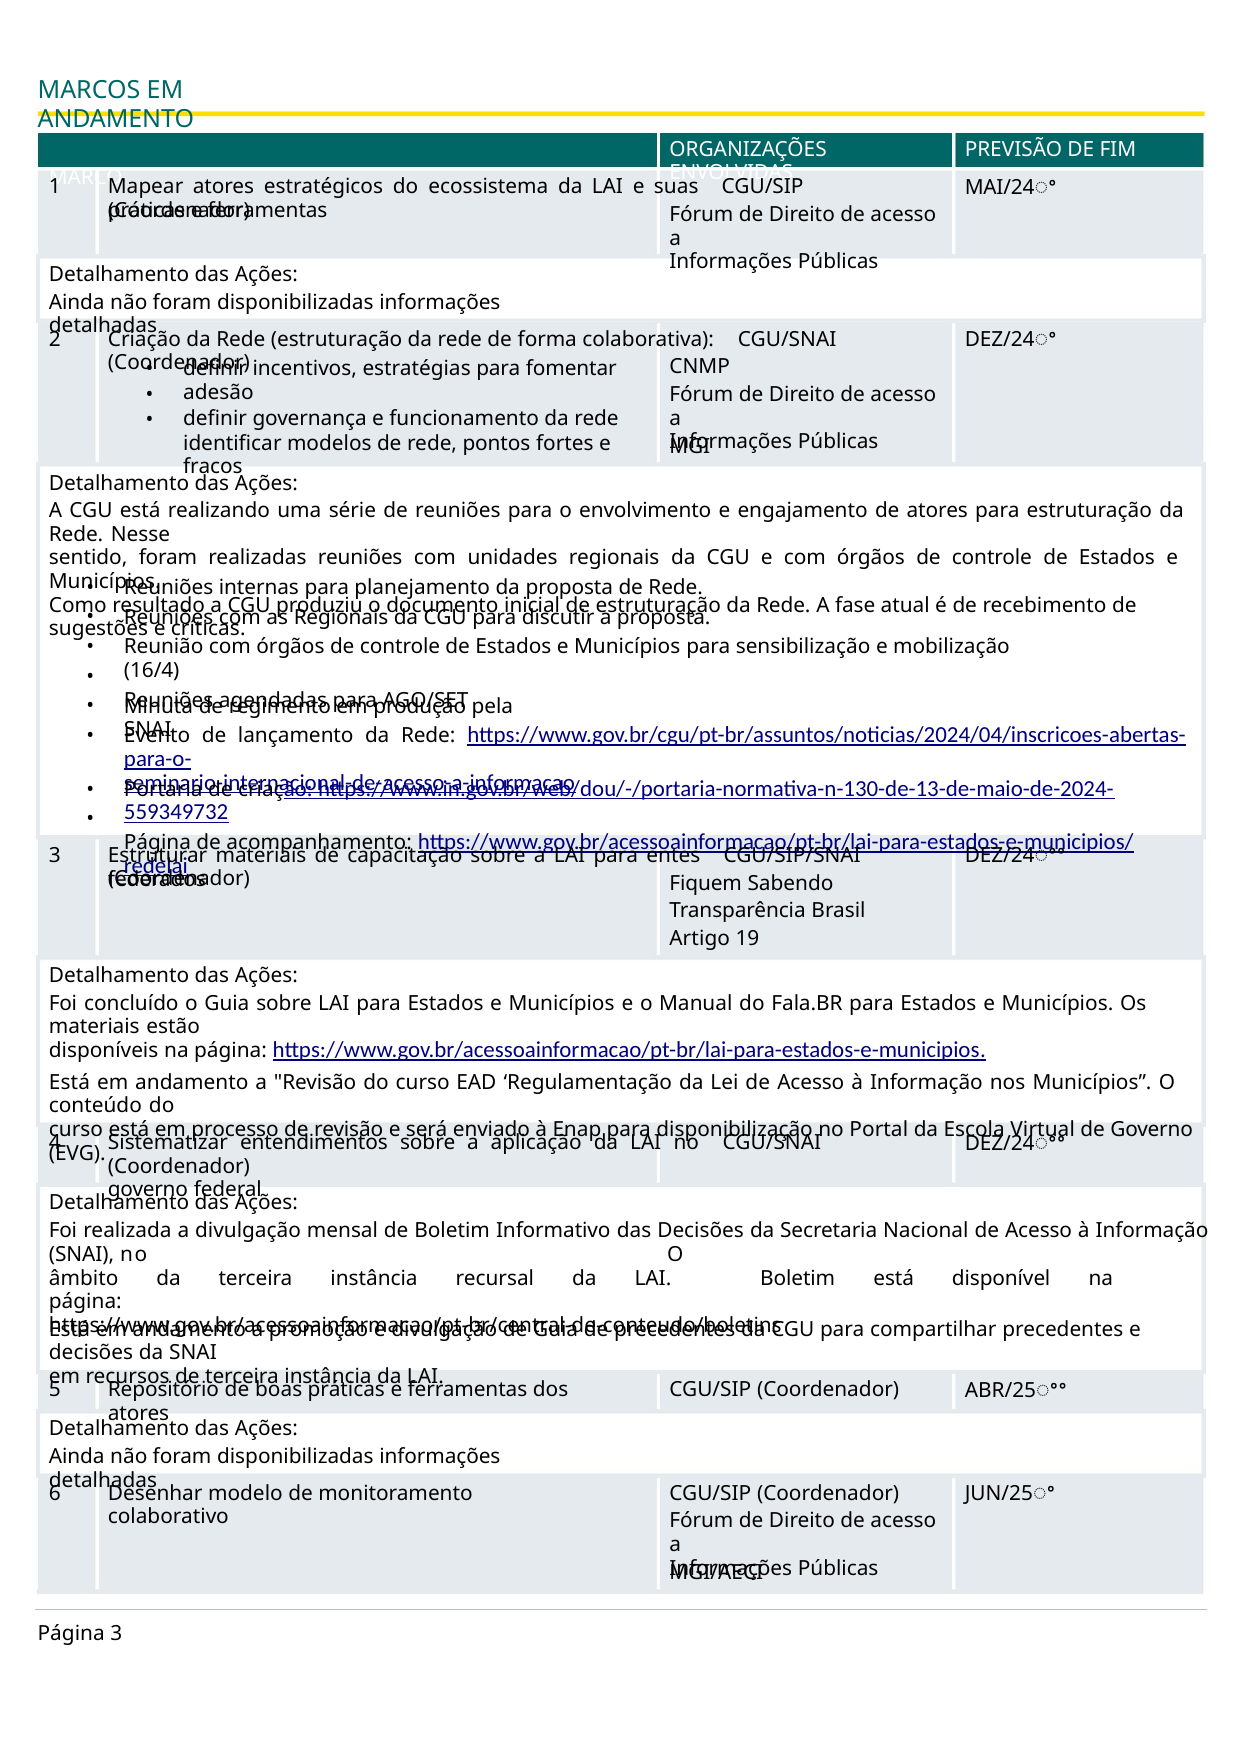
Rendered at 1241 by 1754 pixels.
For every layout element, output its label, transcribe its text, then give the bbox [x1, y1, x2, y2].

text federados [108, 867, 221, 891]
text CGU/SIP (Coordenador) [669, 1378, 901, 1401]
text Mapear atores estratégicos do ecossistema da LAI e suas CGU/SIP (Coordenador) [108, 175, 901, 222]
text Ainda não foram disponibilizadas informações detalhadas [49, 1445, 581, 1492]
text definir governança e funcionamento da rede [183, 406, 666, 430]
text ORGANIZAÇÕES ENVOLVIDAS [669, 137, 956, 184]
text em recursos de terceira instância da LAI. [49, 1364, 1215, 1388]
text DEZ/24ꢀ [964, 328, 1063, 351]
text Reuniões internas para planejamento da proposta de Rede. [124, 576, 1013, 599]
text • [86, 776, 121, 801]
text • [86, 693, 121, 718]
text 2 [49, 327, 86, 351]
text MGI [669, 434, 729, 458]
text sentido, foram realizadas reuniões com unidades regionais da CGU e com órgãos de controle de Estados e Municípios. [49, 546, 1215, 593]
text Transparência Brasil [669, 899, 873, 923]
text definir incentivos, estratégias para fomentar adesão [183, 357, 666, 404]
text DEZ/24ꢀꢀ [964, 844, 1067, 867]
text disponíveis na página: https://www.gov.br/acessoainformacao/pt-br/lai-para-estados-e-municipios. [49, 1038, 1215, 1062]
text Como resultado a CGU produziu o documento inicial de estruturação da Rede. A fase atual é de recebimento de sugestões e críticas. [49, 593, 156, 640]
text • [86, 603, 121, 629]
text Estruturar materiais de capacitação sobre a LAI para entes CGU/SIP/SNAI (Coordenador) [108, 843, 952, 891]
text Evento de lançamento da Rede: https://www.gov.br/cgu/pt-br/assuntos/noticias/2024/04/inscricoes-abertas-para-o- [124, 724, 1216, 771]
text Como resultado a CGU produziu o documento inicial de estruturação da Rede. A fase atual é de recebimento de sugestões e críticas. [237, 593, 1215, 640]
text MARCO [49, 166, 344, 189]
text • [86, 805, 121, 831]
text Informações Públicas [669, 430, 951, 454]
text O [667, 1242, 705, 1266]
text Portaria de criação: https://www.in.gov.br/web/dou/-/portaria-normativa-n-130-de-13-de-maio-de-2024-559349732 [124, 777, 1175, 824]
text A CGU está realizando uma série de reuniões para o envolvimento e engajamento de atores para estruturação da Rede. Nesse [49, 499, 1215, 546]
text 3 [49, 843, 86, 867]
text Ainda não foram disponibilizadas informações detalhadas [49, 291, 581, 338]
text • [145, 355, 180, 381]
text 6 [49, 1482, 86, 1505]
text • [145, 406, 180, 432]
text Foi realizada a divulgação mensal de Boletim Informativo das Decisões da Secretaria Nacional de Acesso à Informação (SNAI), no [49, 1219, 1216, 1266]
text • [86, 663, 121, 688]
text Reuniões com as Regionais da CGU para discutir a proposta. [124, 605, 1013, 629]
text Sistematizar entendimentos sobre a aplicação da LAI no CGU/SNAI (Coordenador) [108, 1131, 914, 1178]
text Página 3 [37, 1622, 139, 1645]
text âmbito da terceira instância recursal da LAI. Boletim está disponível na página: [49, 1266, 1216, 1313]
text Artigo 19 [669, 927, 873, 951]
text JUN/25ꢀ [964, 1482, 1062, 1506]
text Fórum de Direito de acesso a [669, 203, 951, 250]
text Detalhamento das Ações: [49, 1191, 1216, 1214]
text Página de acompanhamento: https://www.gov.br/acessoainformacao/pt-br/lai-para-estados-e-municipios/redelai [124, 831, 1175, 878]
text Criação da Rede (estruturação da rede de forma colaborativa): CGU/SNAI (Coordenador) [108, 327, 914, 374]
text Repositório de boas práticas e ferramentas dos atores [108, 1378, 609, 1425]
text Detalhamento das Ações: [49, 263, 581, 287]
text https://www.gov.br/acessoainformacao/pt-br/central-de-conteudo/boletins [49, 1313, 1216, 1337]
text • [86, 574, 121, 599]
text Está em andamento a "Revisão do curso EAD ‘Regulamentação da Lei de Acesso à Informação nos Municípios”. O conteúdo do [49, 1070, 1215, 1117]
text 1 [49, 175, 86, 198]
text Informações Públicas [669, 250, 951, 273]
text Foi concluído o Guia sobre LAI para Estados e Municípios e o Manual do Fala.BR para Estados e Municípios. Os materiais estão [49, 991, 1215, 1038]
text Detalhamento das Ações: [49, 1417, 298, 1441]
text MARCOS EM ANDAMENTO [37, 76, 344, 133]
text Reunião com órgãos de controle de Estados e Municípios para sensibilização e mobilização (16/4) [124, 635, 1013, 682]
text DEZ/24ꢀꢀ [964, 1131, 1067, 1155]
text • [145, 381, 180, 406]
text Fórum de Direito de acesso a [669, 383, 951, 430]
text seminario-internacional-de-acesso-a-informacao [124, 771, 1216, 795]
text Detalhamento das Ações: [49, 471, 298, 495]
text Detalhamento das Ações: [49, 963, 298, 987]
text ABR/25ꢀꢀ [964, 1378, 1068, 1402]
text MAI/24ꢀ [964, 175, 1060, 199]
text Fórum de Direito de acesso a [669, 1509, 951, 1556]
text Reuniões agendadas para AGO/SET [124, 688, 1013, 712]
text Fiquem Sabendo [669, 871, 873, 895]
text • [86, 633, 121, 659]
text MGI/AECI [669, 1561, 779, 1584]
text CNMP [669, 355, 748, 379]
text PREVISÃO DE FIM [964, 137, 1149, 161]
text governo federal [108, 1178, 914, 1191]
text Desenhar modelo de monitoramento colaborativo [108, 1482, 568, 1529]
text identificar modelos de rede, pontos fortes e fracos [183, 432, 666, 479]
text curso está em processo de revisão e será enviado à Enap para disponibilização no Portal da Escola Virtual de Governo (EVG). [49, 1118, 1215, 1165]
text práticas e ferramentas [108, 199, 332, 222]
text Está em andamento a promoção e divulgação de Guia de precedentes da CGU para compartilhar precedentes e decisões da SNAI [49, 1317, 1215, 1364]
text Minuta de regimento em produção pela SNAI [124, 694, 542, 724]
text 4 [49, 1131, 86, 1154]
text CGU/SIP (Coordenador) [669, 1482, 901, 1505]
text 5 [49, 1378, 86, 1401]
text Informações Públicas [669, 1556, 951, 1580]
text • [86, 722, 121, 747]
